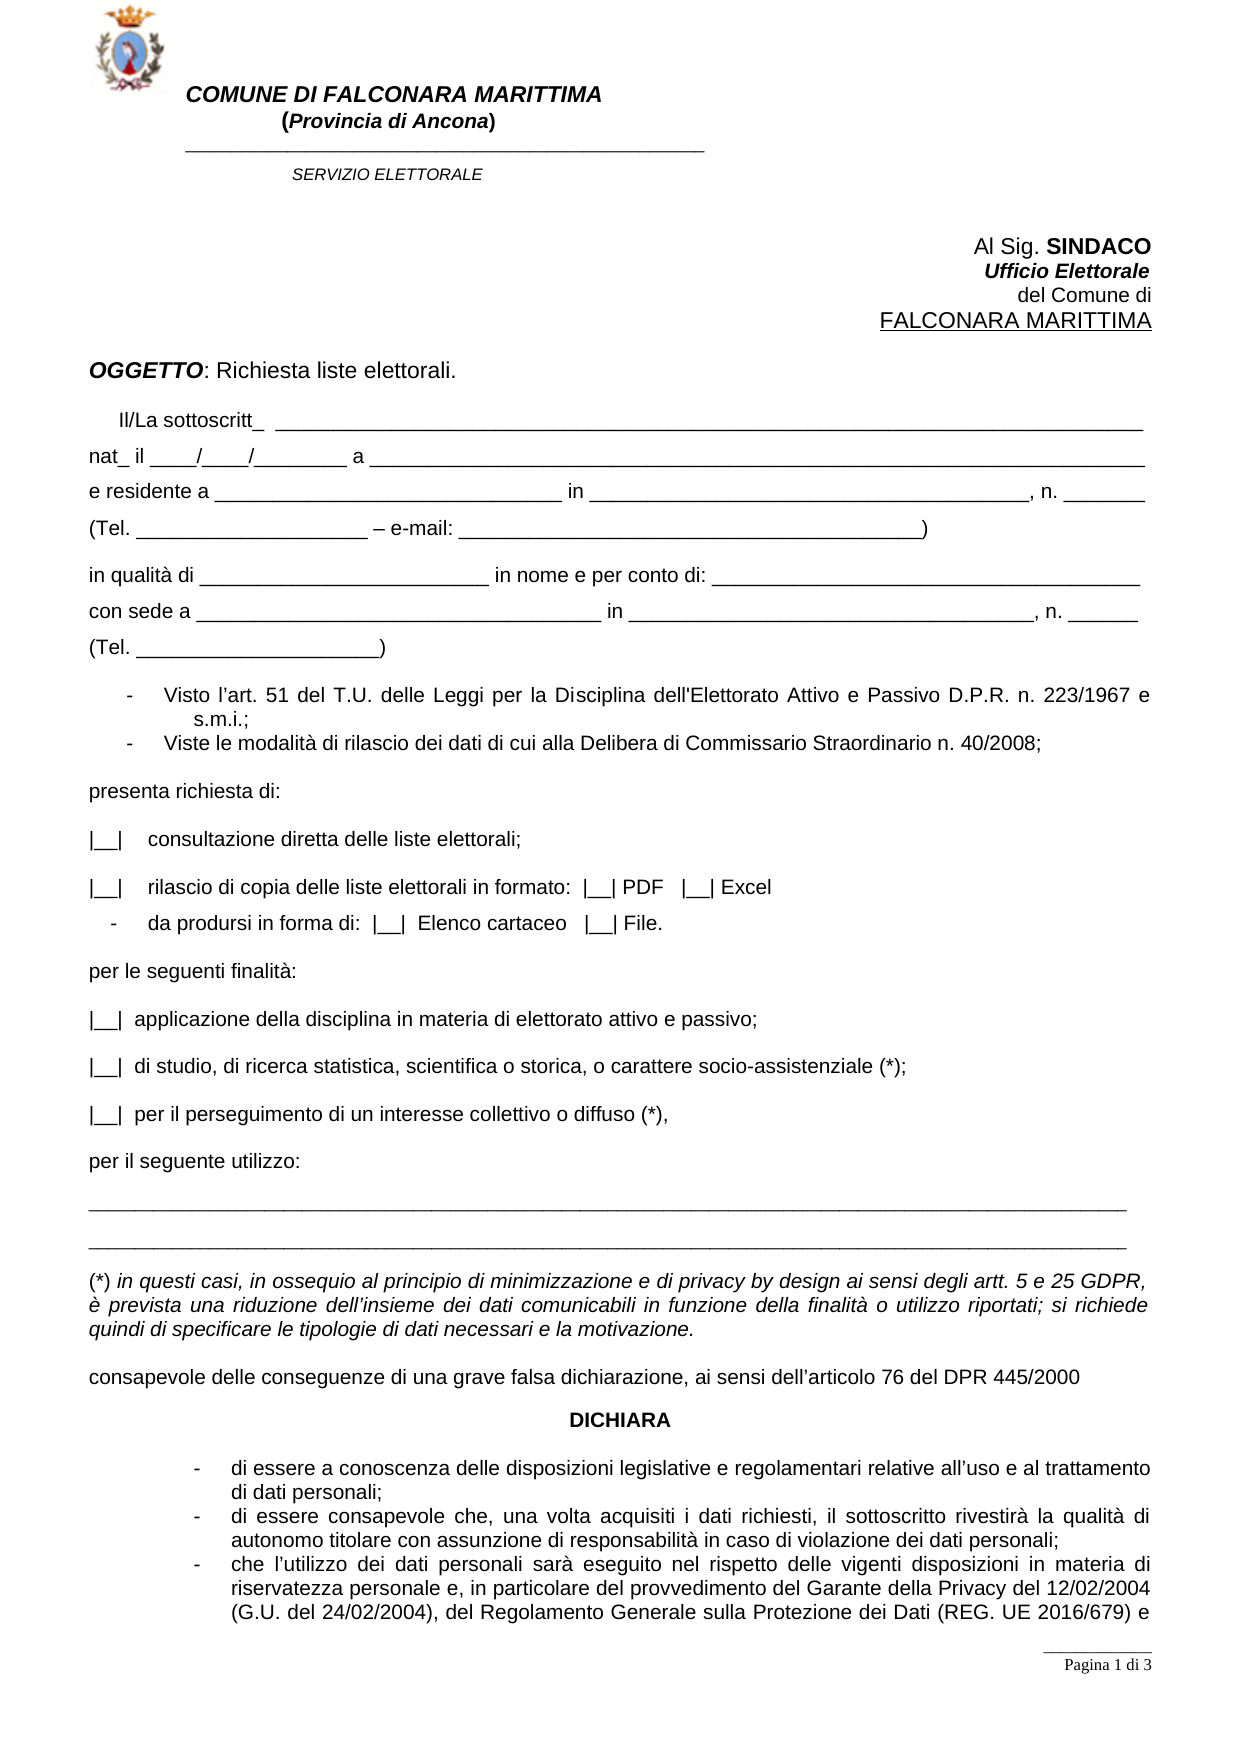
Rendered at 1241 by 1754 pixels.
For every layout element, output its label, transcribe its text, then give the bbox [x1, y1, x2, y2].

text Al Sig. SINDACO [89, 233, 1152, 259]
text DICHIARA [89, 1408, 1152, 1432]
text ________________________________________________________________________________________________________________ [89, 1231, 1152, 1250]
list che l’utilizzo dei dati personali sarà eseguito nel rispetto delle vigenti disposizioni in materia di riservatezza personale e, in particolare del provvedimento del Garante della Privacy del 12/02/2004 (G.U. del 24/02/2004), del Regolamento Generale sulla Protezione dei Dati (REG. UE 2016/679) e [193, 1552, 1152, 1624]
list Viste le modalità di rilascio dei dati di cui alla Delibera di Commissario Straordinario n. 40/2008; [126, 731, 1152, 755]
text Ufficio Elettorale [679, 259, 1152, 283]
text presenta richiesta di: [89, 779, 1152, 803]
text |__| rilascio di copia delle liste elettorali in formato: |__| PDF |__| Excel [89, 875, 1152, 899]
text |__| consultazione diretta delle liste elettorali; [89, 827, 1152, 851]
text del Comune di [679, 283, 1152, 307]
text Il/La sottoscritt_ ___________________________________________________________________________ [89, 407, 1152, 431]
text ________________________________________________________________________________________________________________ [89, 1192, 1152, 1212]
text con sede a ___________________________________ in ___________________________________, n. ______ [89, 599, 1152, 623]
text (*) in questi casi, in ossequio al principio di minimizzazione e di privacy by design ai sensi degli artt. 5 e 25 GDPR, è prevista una riduzione dell’insieme dei dati comunicabili in funzione della finalità o utilizzo riportati; si richiede quindi di specificare le tipologie di dati necessari e la motivazione. [89, 1269, 1152, 1341]
text |__| per il perseguimento di un interesse collettivo o diffuso (*), [89, 1102, 1152, 1126]
text FALCONARA MARITTIMA [679, 307, 1152, 333]
list di essere a conoscenza delle disposizioni legislative e regolamentari relative all’uso e al trattamento di dati personali; [193, 1456, 1152, 1504]
text per il seguente utilizzo: [89, 1149, 1152, 1173]
text OGGETTO: Richiesta liste elettorali. [89, 357, 1152, 383]
text in qualità di _________________________ in nome e per conto di: _____________________________________ [89, 563, 1152, 587]
text per le seguenti finalità: [89, 958, 1152, 982]
text |__| applicazione della disciplina in materia di elettorato attivo e passivo; [89, 1006, 1152, 1030]
text |__| di studio, di ricerca statistica, scientifica o storica, o carattere socio-assistenziale (*); [89, 1054, 1152, 1078]
list da prodursi in forma di: |__| Elenco cartaceo |__| File. [110, 911, 1152, 934]
text (Tel. ____________________ – e-mail: ________________________________________) [89, 515, 1152, 539]
text consapevole delle conseguenze di una grave falsa dichiarazione, ai sensi dell’articolo 76 del DPR 445/2000 [89, 1365, 1152, 1389]
text nat_ il ____/____/________ a ___________________________________________________________________ [89, 443, 1152, 467]
list Visto l’art. 51 del T.U. delle Leggi per la Di­sciplina dell'Elettorato Attivo e Passivo D.P.R. n. 223/1967 e s.m.i.; [126, 683, 1152, 731]
text e residente a ______________________________ in ______________________________________, n. _______ [89, 479, 1152, 503]
text (Tel. _____________________) [89, 635, 1152, 659]
list di essere consapevole che, una volta acquisiti i dati richiesti, il sottoscritto rivestirà la qualità di autonomo titolare con assunzione di responsabilità in caso di violazione dei dati personali; [193, 1504, 1152, 1552]
